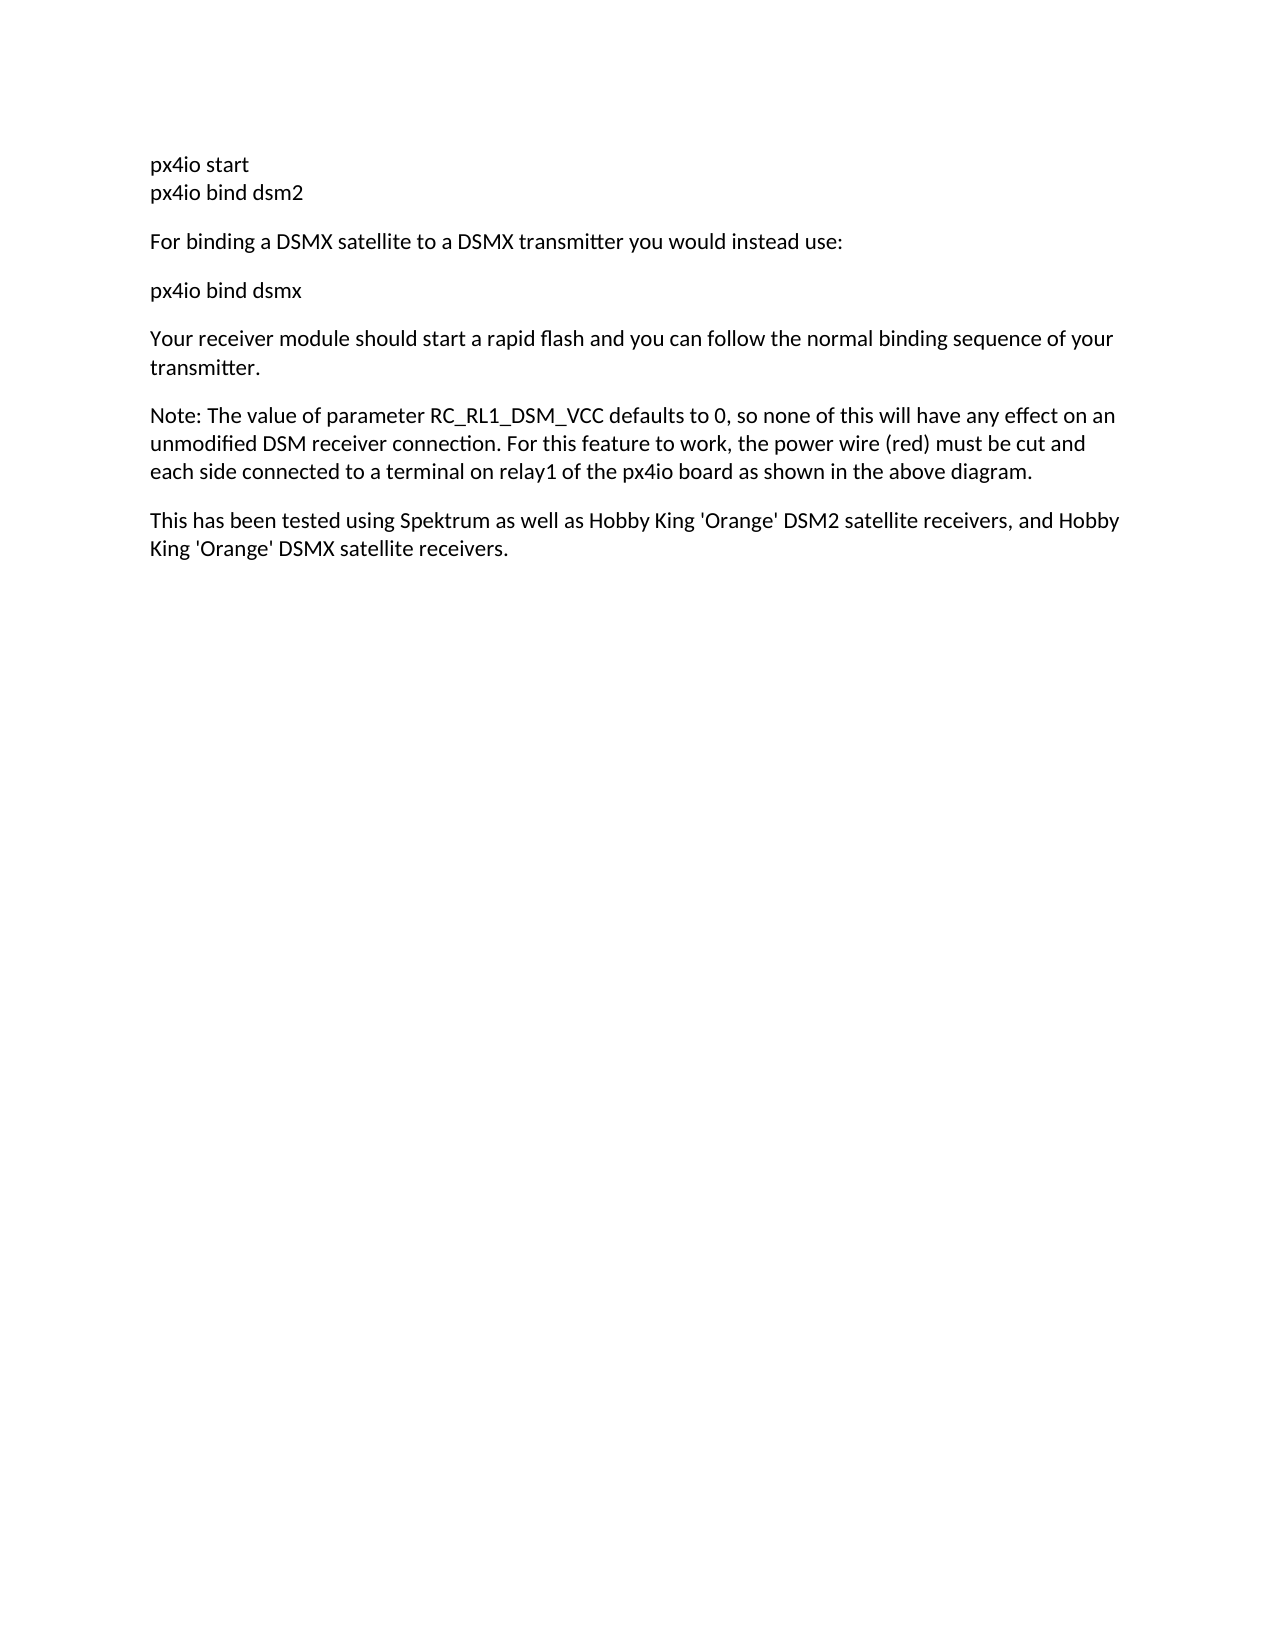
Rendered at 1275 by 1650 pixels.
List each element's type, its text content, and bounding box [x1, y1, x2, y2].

text For binding a DSMX satellite to a DSMX transmitter you would instead use: [150, 227, 1125, 255]
text This has been tested using Spektrum as well as Hobby King 'Orange' DSM2 satellite receivers, and Hobby King 'Orange' DSMX satellite receivers. [150, 506, 1125, 562]
text px4io start px4io bind dsm2 [150, 150, 1125, 206]
text Note: The value of parameter RC_RL1_DSM_VCC defaults to 0, so none of this will have any effect on an unmodified DSM receiver connection. For this feature to work, the power wire (red) must be cut and each side connected to a terminal on relay1 of the px4io board as shown in the above diagram. [150, 401, 1125, 486]
text px4io bind dsmx [150, 276, 1125, 304]
text Your receiver module should start a rapid flash and you can follow the normal binding sequence of your transmitter. [150, 324, 1125, 381]
